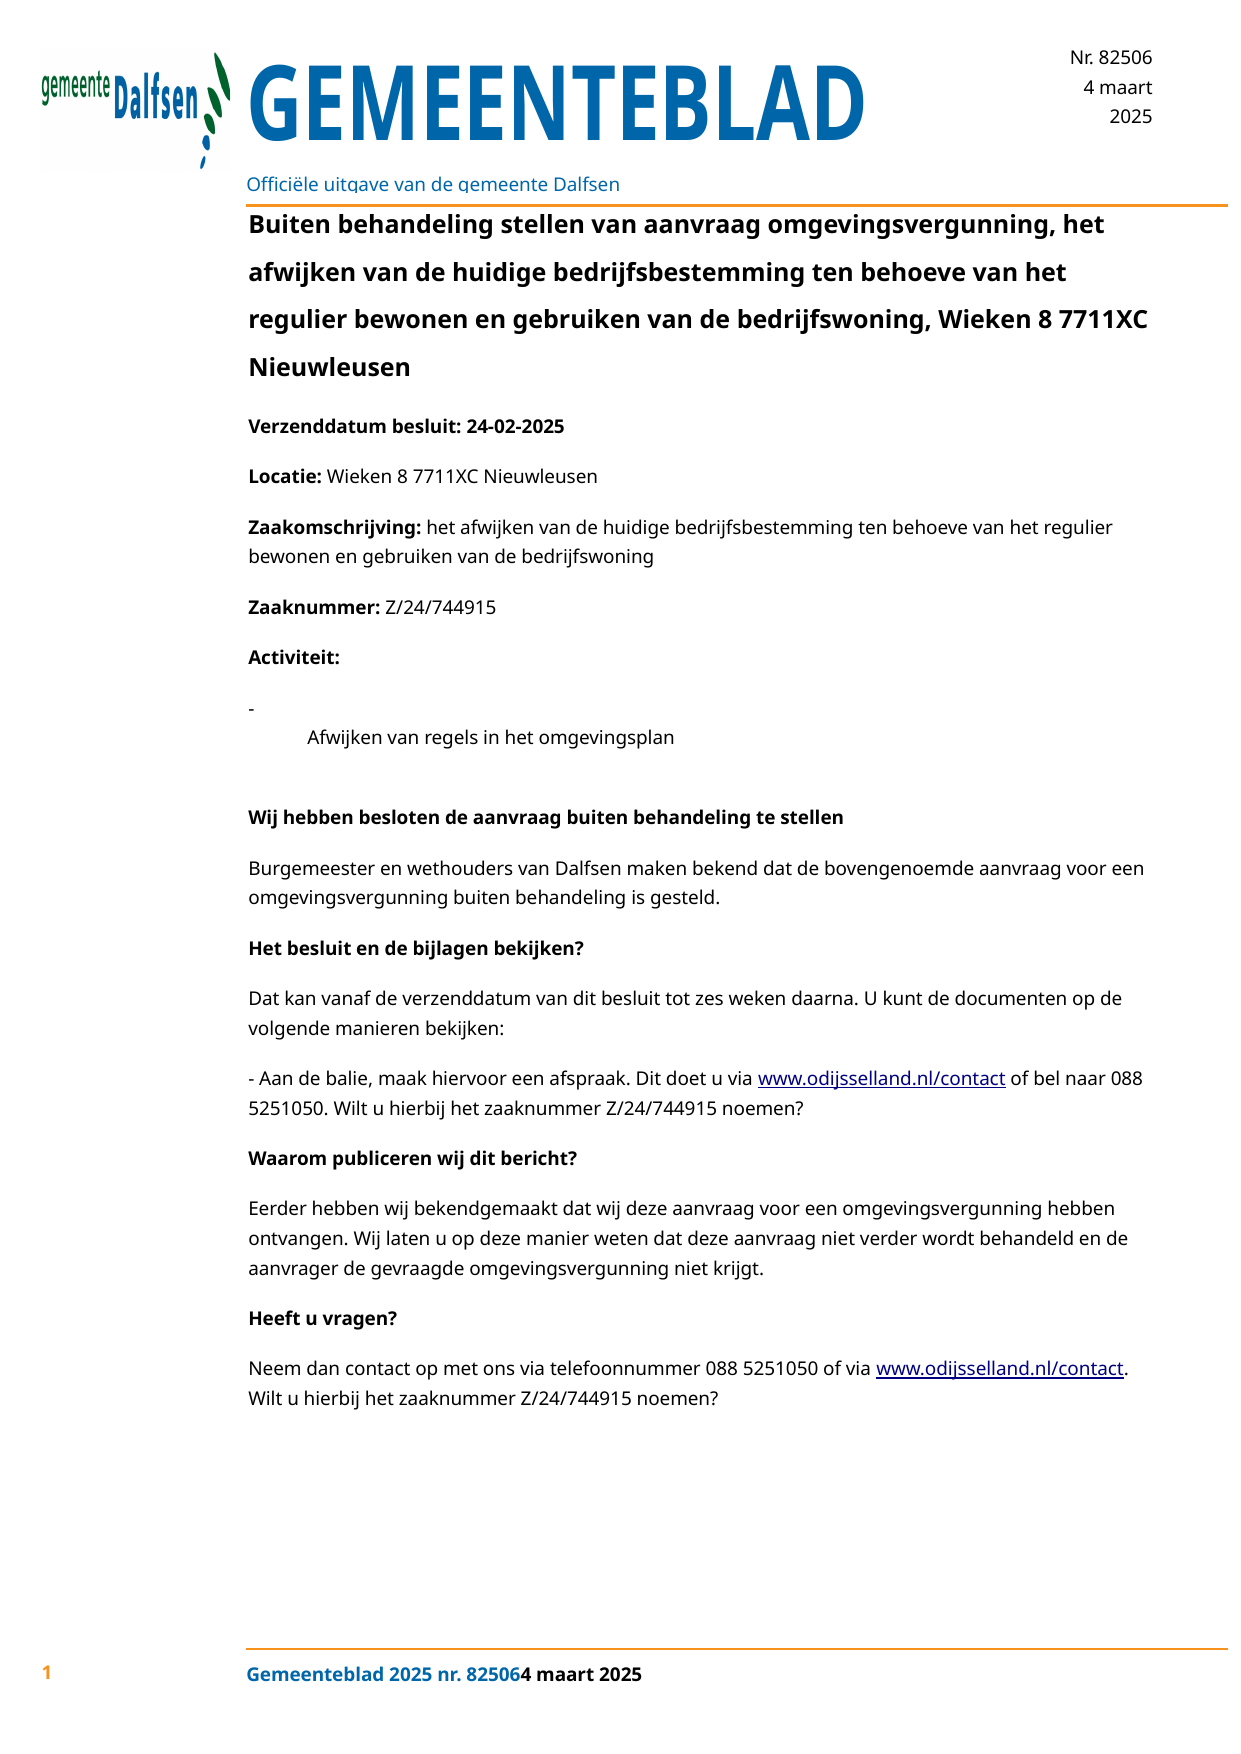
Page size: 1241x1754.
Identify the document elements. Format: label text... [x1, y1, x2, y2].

text Eerder hebben wij bekendgemaakt dat wij deze aanvraag voor een omgevingsvergunning hebben ontvangen. Wij laten u op deze manier weten dat deze aanvraag niet verder wordt behandeld en de aanvrager de gevraagde omgevingsvergunning niet krijgt. [248, 1196, 1152, 1281]
text Het besluit en de bijlagen bekijken? [248, 935, 1152, 961]
text Heeft u vragen? [248, 1305, 1152, 1331]
text Zaaknummer: Z/24/744915 [248, 594, 1152, 620]
text Buiten behandeling stellen van aanvraag omgevingsvergunning, het afwijken van de huidige bedrijfsbestemming ten behoeve van het regulier bewonen en gebruiken van de bedrijfswoning, Wieken 8 7711XC Nieuwleusen [248, 207, 1152, 384]
text Locatie: Wieken 8 7711XC Nieuwleusen [248, 463, 1152, 489]
text Burgemeester en wethouders van Dalfsen maken bekend dat de bovengenoemde aanvraag voor een omgevingsvergunning buiten behandeling is gesteld. [248, 855, 1152, 910]
text - Aan de balie, maak hiervoor een afspraak. Dit doet u via www.odijsselland.nl/contact of bel naar 088 5251050. Wilt u hierbij het zaaknummer Z/24/744915 noemen? [248, 1065, 1152, 1121]
picture [41, 47, 231, 172]
text Verzenddatum besluit: 24-02-2025 [248, 413, 1152, 439]
text Dat kan vanaf de verzenddatum van dit besluit tot zes weken daarna. U kunt de documenten op de volgende manieren bekijken: [248, 985, 1152, 1041]
text Zaakomschrijving: het afwijken van de huidige bedrijfsbestemming ten behoeve van het regulier bewonen en gebruiken van de bedrijfswoning [248, 514, 1152, 569]
text Wij hebben besloten de aanvraag buiten behandeling te stellen [248, 804, 1152, 830]
text Neem dan contact op met ons via telefoonnummer 088 5251050 of via www.odijsselland.nl/contact. Wilt u hierbij het zaaknummer Z/24/744915 noemen? [248, 1356, 1152, 1411]
list Afwijken van regels in het omgevingsplan [248, 724, 1152, 750]
text Activiteit: [248, 644, 1152, 670]
text Waarom publiceren wij dit bericht? [248, 1145, 1152, 1171]
